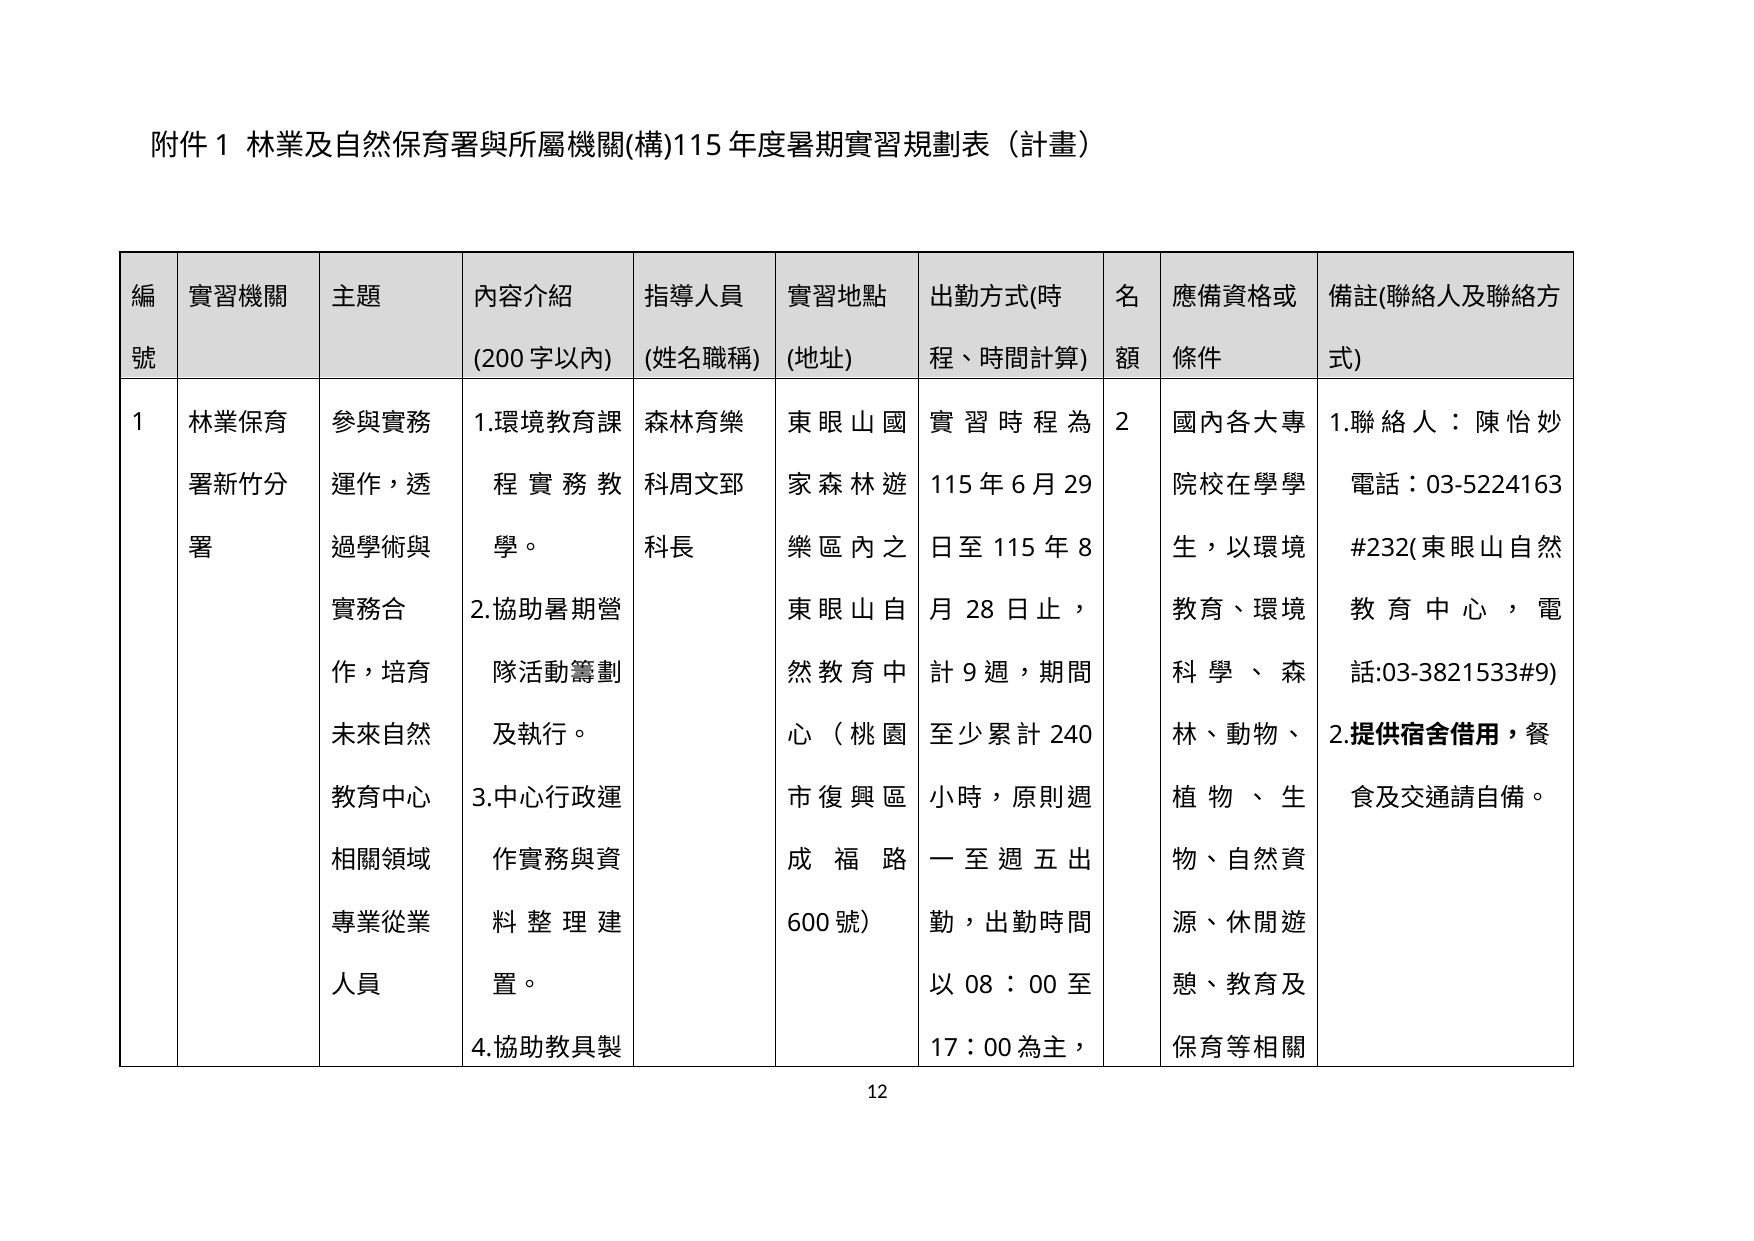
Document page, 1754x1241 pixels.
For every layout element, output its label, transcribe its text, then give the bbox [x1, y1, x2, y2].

table_cell 1.環境教育課程實務教學。 2.協助暑期營隊活動籌劃及執行。 3.中心行政運作實務與資料整理建置。 4.協助教具製 [463, 379, 633, 1066]
table_cell 森林育樂科周文郅科長 [634, 379, 775, 1066]
table_cell 實習時程為115年6月29日至115年8月28日止，計9週，期間至少累計240小時，原則週一至週五出勤，出勤時間以08：00至17：00為主， [919, 379, 1103, 1066]
table_cell 東眼山國家森林遊樂區內之東眼山自然教育中心（桃園市復興區成福路600號） [776, 379, 918, 1066]
text 附件1 林業及自然保育署與所屬機關(構)115年度暑期實習規劃表（計畫） [150, 101, 1604, 164]
table_cell 聯絡人：陳怡妙 電話：03-5224163 #232(東眼山自然教育中心，電話:03-3821533#9) 2.提供宿舍借用，餐食及交通請自備。 [1318, 379, 1573, 1066]
table_header 應備資格或條件 [1161, 253, 1317, 377]
table_header 實習機關 [178, 253, 319, 377]
table_header 內容介紹(200字以內) [463, 253, 633, 377]
table_header 出勤方式(時程、時間計算) [919, 253, 1103, 377]
table_cell 林業保育署新竹分署 [178, 379, 319, 1066]
table_cell 參與實務運作，透過學術與實務合作，培育未來自然教育中心相關領域專業從業人員 [320, 379, 462, 1066]
table_cell 1 [121, 379, 177, 1066]
table_header 指導人員(姓名職稱) [634, 253, 775, 377]
table_header 備註(聯絡人及聯絡方式) [1318, 253, 1573, 377]
table_cell 2 [1104, 379, 1160, 1066]
table_header 名額 [1104, 253, 1160, 377]
table_header 主題 [320, 253, 462, 377]
table_header 編號 [121, 253, 177, 377]
table_header 實習地點 (地址) [776, 253, 918, 377]
table_cell 國內各大專院校在學學生，以環境教育、環境科學、森林、動物、植物、生物、自然資源、休閒遊憩、教育及保育等相關 [1161, 379, 1317, 1066]
